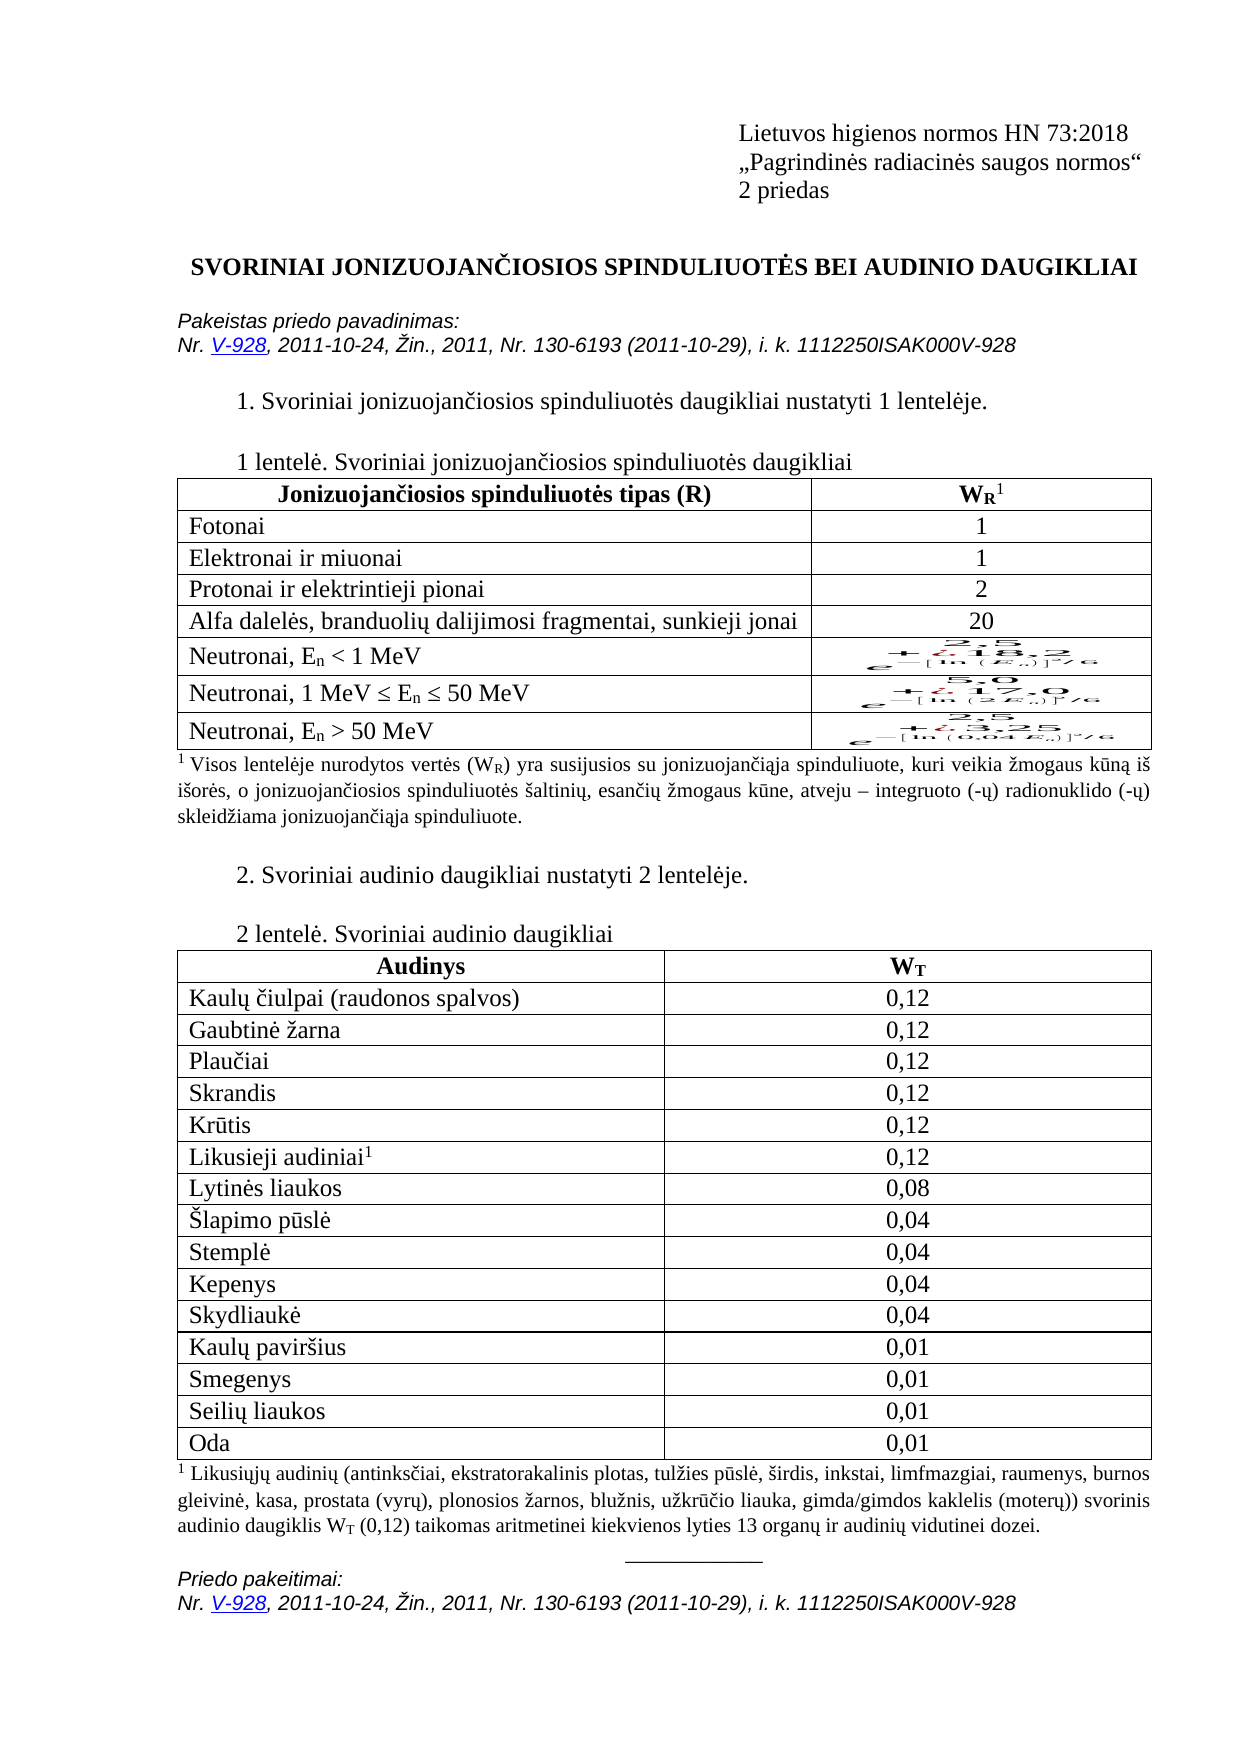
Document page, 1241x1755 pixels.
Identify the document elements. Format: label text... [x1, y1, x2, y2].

table_cell Gaubtinė žarna [178, 1015, 664, 1045]
text 2 lentelė. Svoriniai audinio daugikliai [177, 919, 1152, 948]
table_cell Elektronai ir miuonai [178, 543, 811, 573]
table_cell Kepenys [178, 1269, 664, 1299]
text Priedo pakeitimai: [177, 1567, 1152, 1591]
table_cell Stemplė [178, 1237, 664, 1268]
text Nr. V-928, 2011-10-24, Žin., 2011, Nr. 130-6193 (2011-10-29), i. k. 1112250ISAK000V-928 [177, 1591, 1152, 1615]
text ____________ [177, 1539, 1152, 1565]
table_cell 0,04 [665, 1237, 1151, 1268]
table_cell Kaulų čiulpai (raudonos spalvos) [178, 983, 664, 1014]
table_cell 20 [812, 606, 1151, 637]
text svoriniai jonizuojančiosios spinduliuotės bei audinio daugikliai [177, 252, 1152, 281]
text 1 lentelė. Svoriniai jonizuojančiosios spinduliuotės daugikliai [177, 447, 1152, 476]
table_cell Oda [178, 1428, 664, 1458]
table_cell Neutronai, En > 50 MeV [178, 713, 811, 749]
table_cell [812, 638, 1151, 674]
table_header Audinys [178, 951, 664, 982]
table_cell Skrandis [178, 1078, 664, 1109]
table_header Jonizuojančiosios spinduliuotės tipas (R) [178, 479, 811, 510]
table_cell 0,04 [665, 1205, 1151, 1236]
table_cell Alfa dalelės, branduolių dalijimosi fragmentai, sunkieji jonai [178, 606, 811, 637]
table_cell Fotonai [178, 511, 811, 542]
table_cell Neutronai, 1 MeV ≤ En ≤ 50 MeV [178, 676, 811, 712]
table_header WT [665, 951, 1151, 982]
table_header WR1 [812, 479, 1151, 510]
table_cell 0,01 [665, 1428, 1151, 1458]
table_cell 0,01 [665, 1333, 1151, 1363]
table_cell Krūtis [178, 1110, 664, 1141]
table_cell 0,12 [665, 1110, 1151, 1141]
table_cell Šlapimo pūslė [178, 1205, 664, 1236]
table_cell 0,01 [665, 1364, 1151, 1395]
table_cell [812, 713, 1151, 749]
text 2 priedas [738, 176, 1152, 204]
table_cell Skydliaukė [178, 1301, 664, 1331]
table_cell 0,04 [665, 1269, 1151, 1299]
table_cell Seilių liaukos [178, 1396, 664, 1427]
table_cell 0,12 [665, 1142, 1151, 1172]
table_cell 2 [812, 575, 1151, 605]
table_cell 0,01 [665, 1396, 1151, 1427]
text „Pagrindinės radiacinės saugos normos“ [738, 147, 1152, 176]
table_cell Neutronai, En < 1 MeV [178, 638, 811, 674]
text Pakeistas priedo pavadinimas: [177, 309, 1152, 333]
text Nr. V-928, 2011-10-24, Žin., 2011, Nr. 130-6193 (2011-10-29), i. k. 1112250ISAK000V-928 [177, 333, 1152, 357]
table_cell 0,12 [665, 983, 1151, 1014]
text Lietuvos higienos normos HN 73:2018 [738, 118, 1152, 147]
table_cell Lytinės liaukos [178, 1174, 664, 1204]
table_cell 0,04 [665, 1301, 1151, 1331]
table_cell Protonai ir elektrintieji pionai [178, 575, 811, 605]
text 2. Svoriniai audinio daugikliai nustatyti 2 lentelėje. [177, 861, 1152, 889]
table_cell [812, 676, 1151, 712]
text 1 Likusiųjų audinių (antinksčiai, ekstratorakalinis plotas, tulžies pūslė, širdis, inkstai, limfmazgiai, raumenys, burnos gleivinė, kasa, prostata (vyrų), plonosios žarnos, blužnis, užkrūčio liauka, gimda/gimdos kaklelis (moterų)) svorinis audinio daugiklis WT (0,12) taikomas aritmetinei kiekvienos lyties 13 organų ir audinių vidutinei dozei. [177, 1460, 1152, 1537]
table_cell Kaulų paviršius [178, 1333, 664, 1363]
text 1. Svoriniai jonizuojančiosios spinduliuotės daugikliai nustatyti 1 lentelėje. [177, 386, 1152, 415]
table_cell Likusieji audiniai1 [178, 1142, 664, 1172]
table_cell 0,12 [665, 1046, 1151, 1077]
table_cell 0,12 [665, 1015, 1151, 1045]
table_cell 0,12 [665, 1078, 1151, 1109]
table_cell 1 [812, 543, 1151, 573]
text 1 Visos lentelėje nurodytos vertės (WR) yra susijusios su jonizuojančiąja spinduliuote, kuri veikia žmogaus kūną iš išorės, o jonizuojančiosios spinduliuotės šaltinių, esančių žmogaus kūne, atveju – integruoto (-ų) radionuklido (-ų) skleidžiama jonizuojančiąja spinduliuote. [177, 750, 1152, 828]
table_cell 0,08 [665, 1174, 1151, 1204]
table_cell Plaučiai [178, 1046, 664, 1077]
table_cell Smegenys [178, 1364, 664, 1395]
table_cell 1 [812, 511, 1151, 542]
